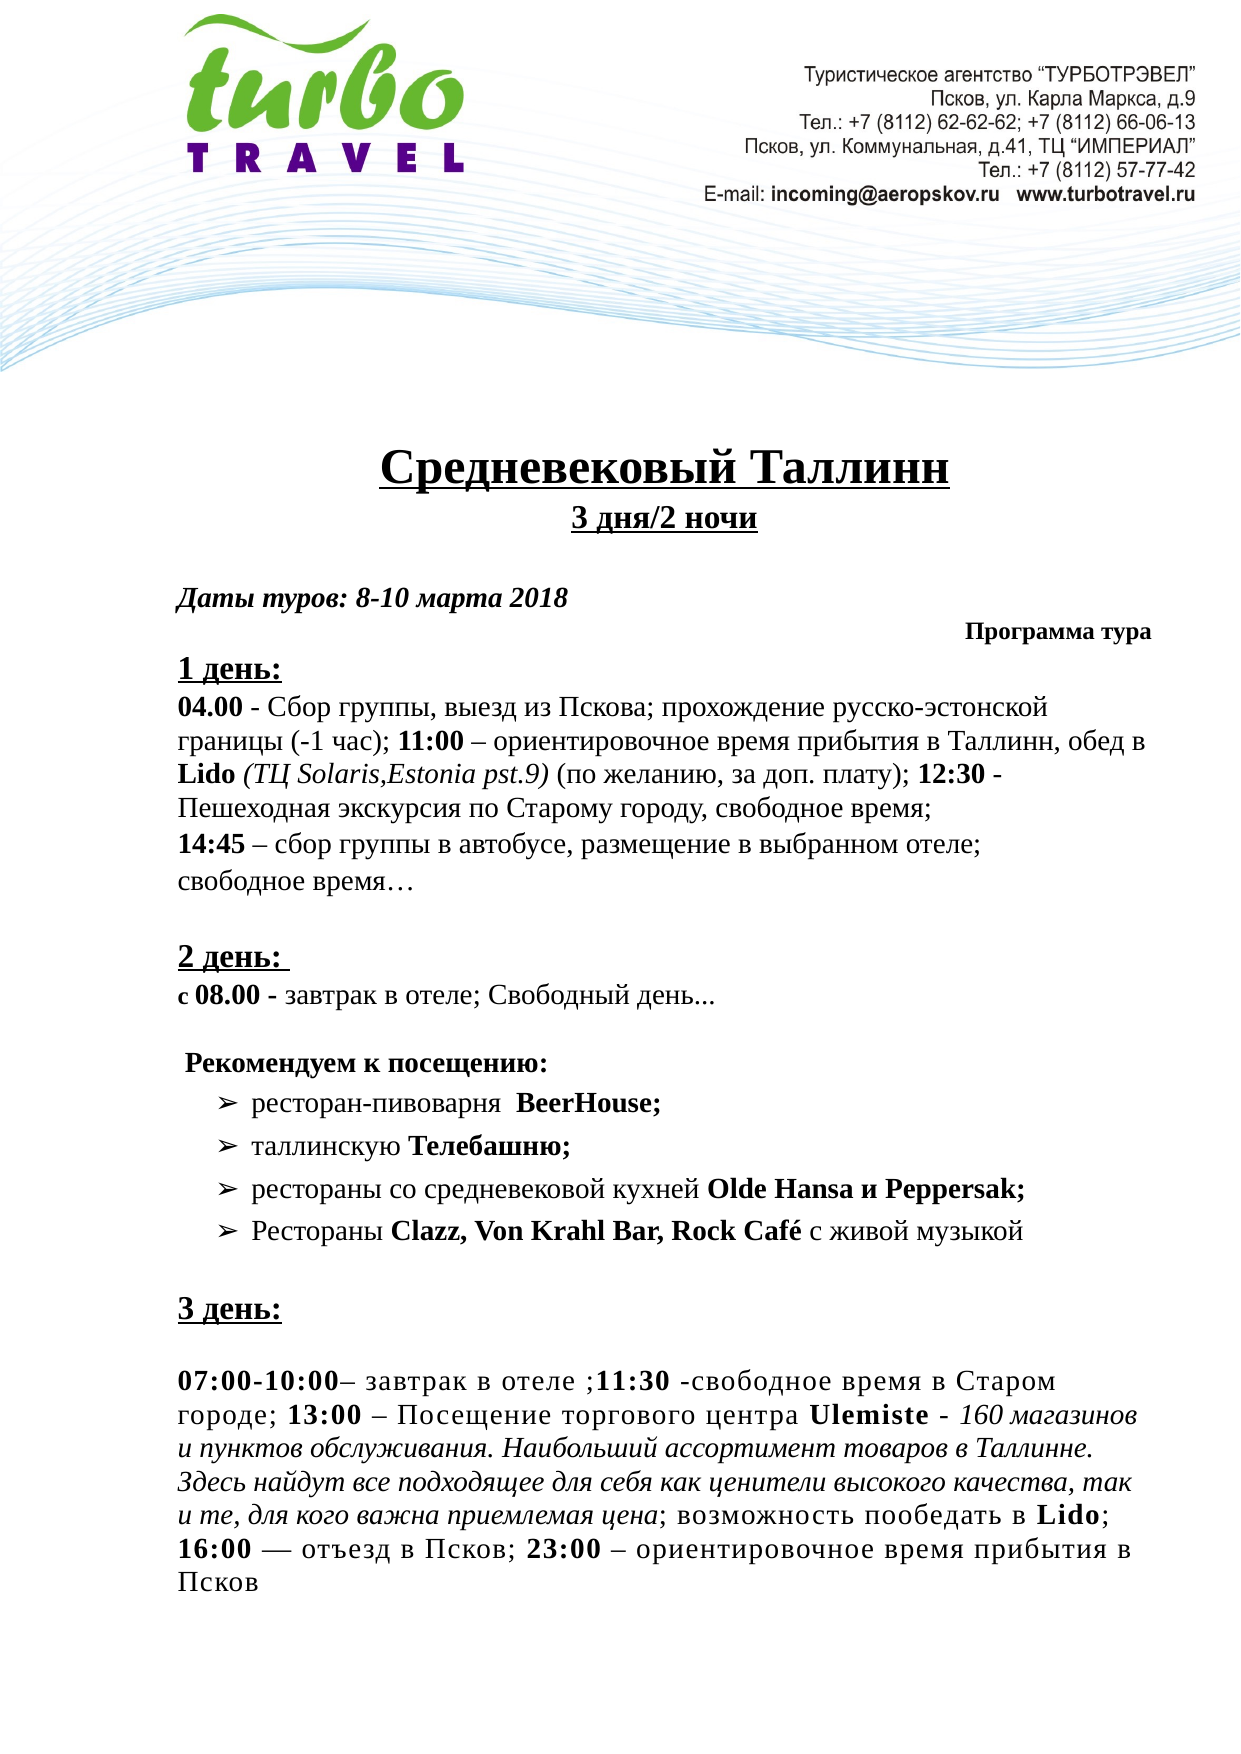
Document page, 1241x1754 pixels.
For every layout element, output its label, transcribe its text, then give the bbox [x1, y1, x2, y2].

text 04.00 - Сбор группы, выезд из Пскова; прохождение русско-эстонской границы (-1 час); 11:00 – ориентировочное время прибытия в Таллинн, обед в Lido (ТЦ Solaris,Estonia pst.9) (по желанию, за доп. плату); 12:30 - Пешеходная экскурсия по Старому городу, свободное время; [177, 689, 1152, 823]
text 14:45 – сбор группы в автобусе, размещение в выбранном отеле; [177, 826, 1152, 860]
text свободное время… [177, 863, 1152, 896]
list рестораны со средневековой кухней Olde Hansa и Peppersak; [215, 1167, 1152, 1207]
text Программа тура [177, 616, 1152, 645]
list Рестораны Clazz, Von Krahl Bar, Rock Café с живой музыкой [215, 1209, 1152, 1249]
text 07:00-10:00– завтрак в отеле ;11:30 -свободное время в Старом городе; 13:00 – Посещение торгового центра Ulemiste - 160 магазинов и пунктов обслуживания. Наибольший ассортимент товаров в Таллинне. Здесь найдут все подходящее для себя как ценители высокого качества, так и те, для кого важна приемлемая цена; возможность пообедать в Lido; 16:00 — отъезд в Псков; 23:00 – ориентировочное время прибытия в Псков [177, 1363, 1152, 1598]
text 2 день: [177, 936, 1152, 974]
text Даты туров: 8-10 марта 2018 [177, 580, 1152, 613]
text с 08.00 - завтрак в отеле; Свободный день... [177, 977, 1152, 1011]
list таллинскую Телебашню; [215, 1124, 1152, 1164]
list ресторан-пивоварня BeerHouse; [215, 1082, 1152, 1121]
text 3 дня/2 ночи [177, 497, 1152, 536]
text 1 день: [177, 648, 1152, 686]
text Рекомендуем к посещению: [177, 1045, 1152, 1079]
text 3 день: [177, 1288, 1152, 1327]
text Средневековый Таллинн [177, 437, 1152, 494]
picture [0, 14, 1241, 372]
